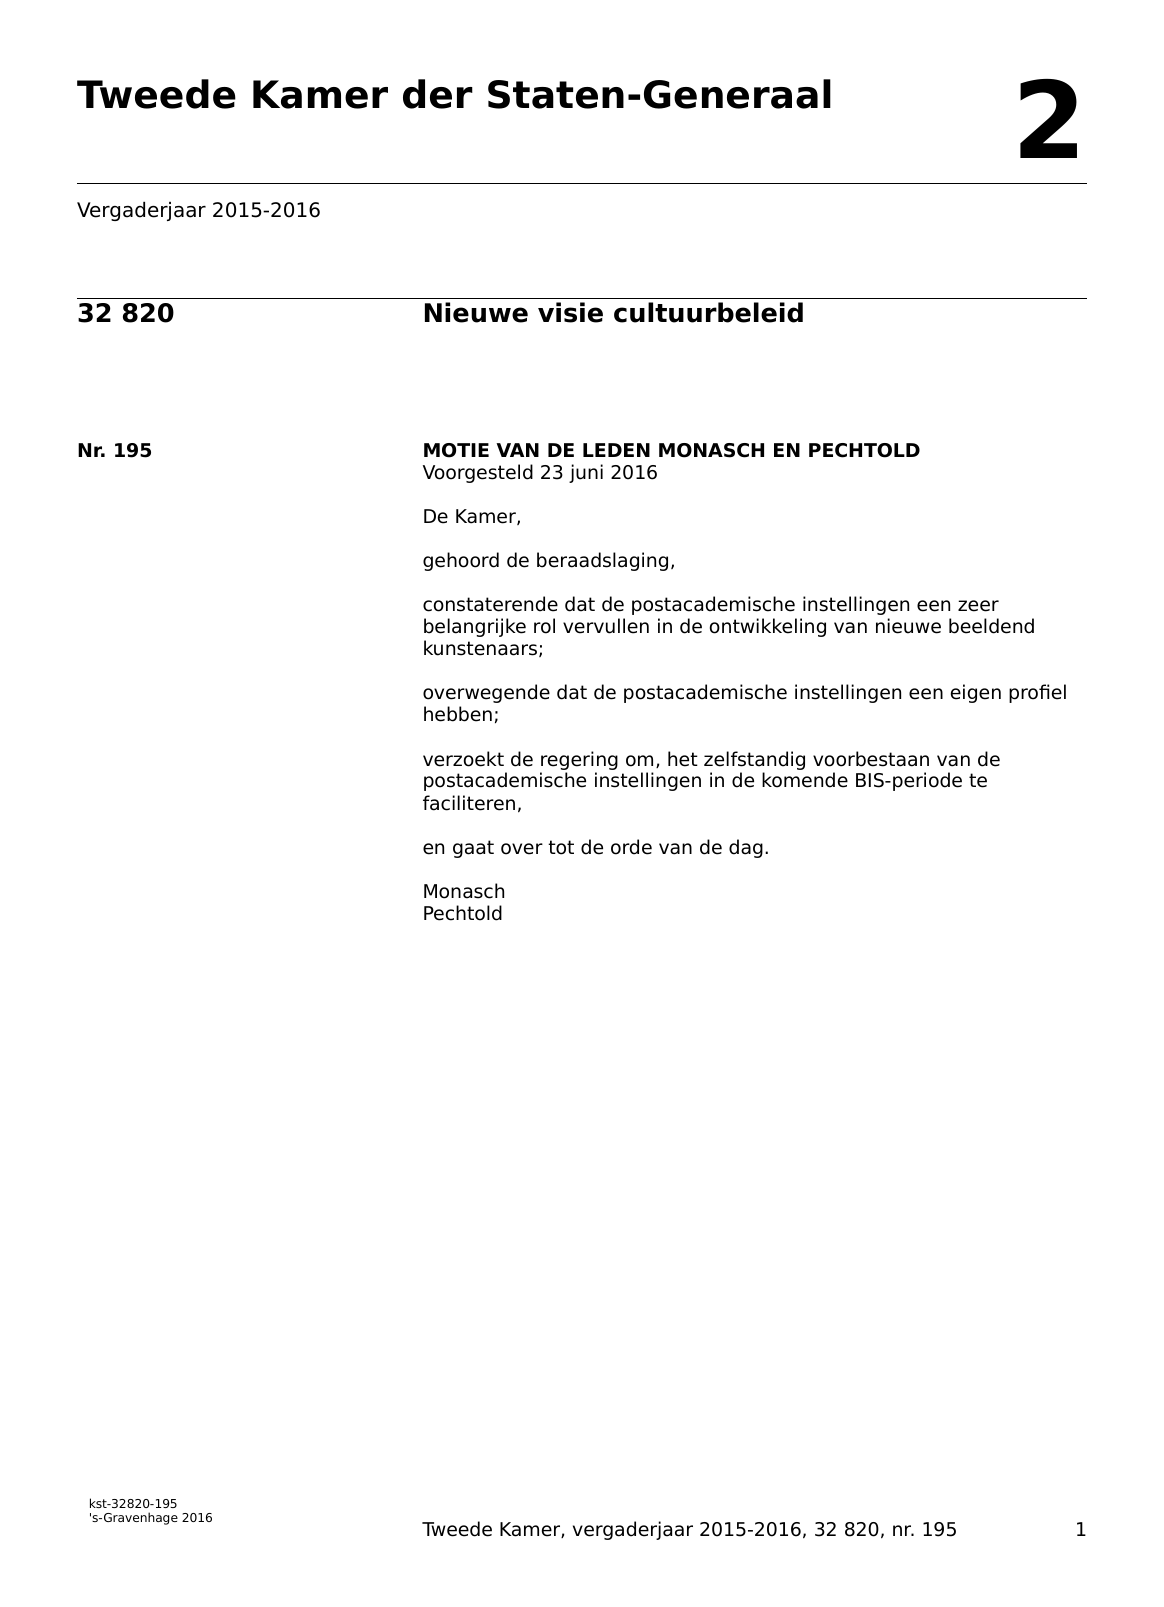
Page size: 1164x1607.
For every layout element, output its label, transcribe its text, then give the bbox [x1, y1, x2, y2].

text kst-32820-195 [88, 1497, 323, 1511]
subtitle 32 820 Nieuwe visie cultuurbeleid [77, 299, 1087, 329]
text Monasch [422, 881, 1087, 903]
table_header 2 [886, 59, 1087, 183]
text Voorgesteld 23 juni 2016 [422, 462, 1087, 484]
text De Kamer, [422, 506, 1087, 528]
text overwegende dat de postacademische instellingen een eigen profiel hebben; [422, 682, 1087, 726]
text verzoekt de regering om, het zelfstandig voorbestaan van de postacademische instellingen in de komende BIS-periode te faciliteren, [422, 748, 1087, 814]
text constaterende dat de postacademische instellingen een zeer belangrijke rol vervullen in de ontwikkeling van nieuwe beeldend kunstenaars; [422, 594, 1087, 660]
text gehoord de beraadslaging, [422, 550, 1087, 572]
text 's-Gravenhage 2016 [88, 1511, 323, 1525]
text Pechtold [422, 903, 1087, 925]
table_cell Vergaderjaar 2015-2016 [77, 184, 1087, 298]
text en gaat over tot de orde van de dag. [422, 837, 1087, 858]
table_header Tweede Kamer der Staten-Generaal [77, 59, 886, 183]
subtitle Nr. 195 MOTIE VAN DE LEDEN MONASCH EN PECHTOLD [77, 440, 1087, 462]
